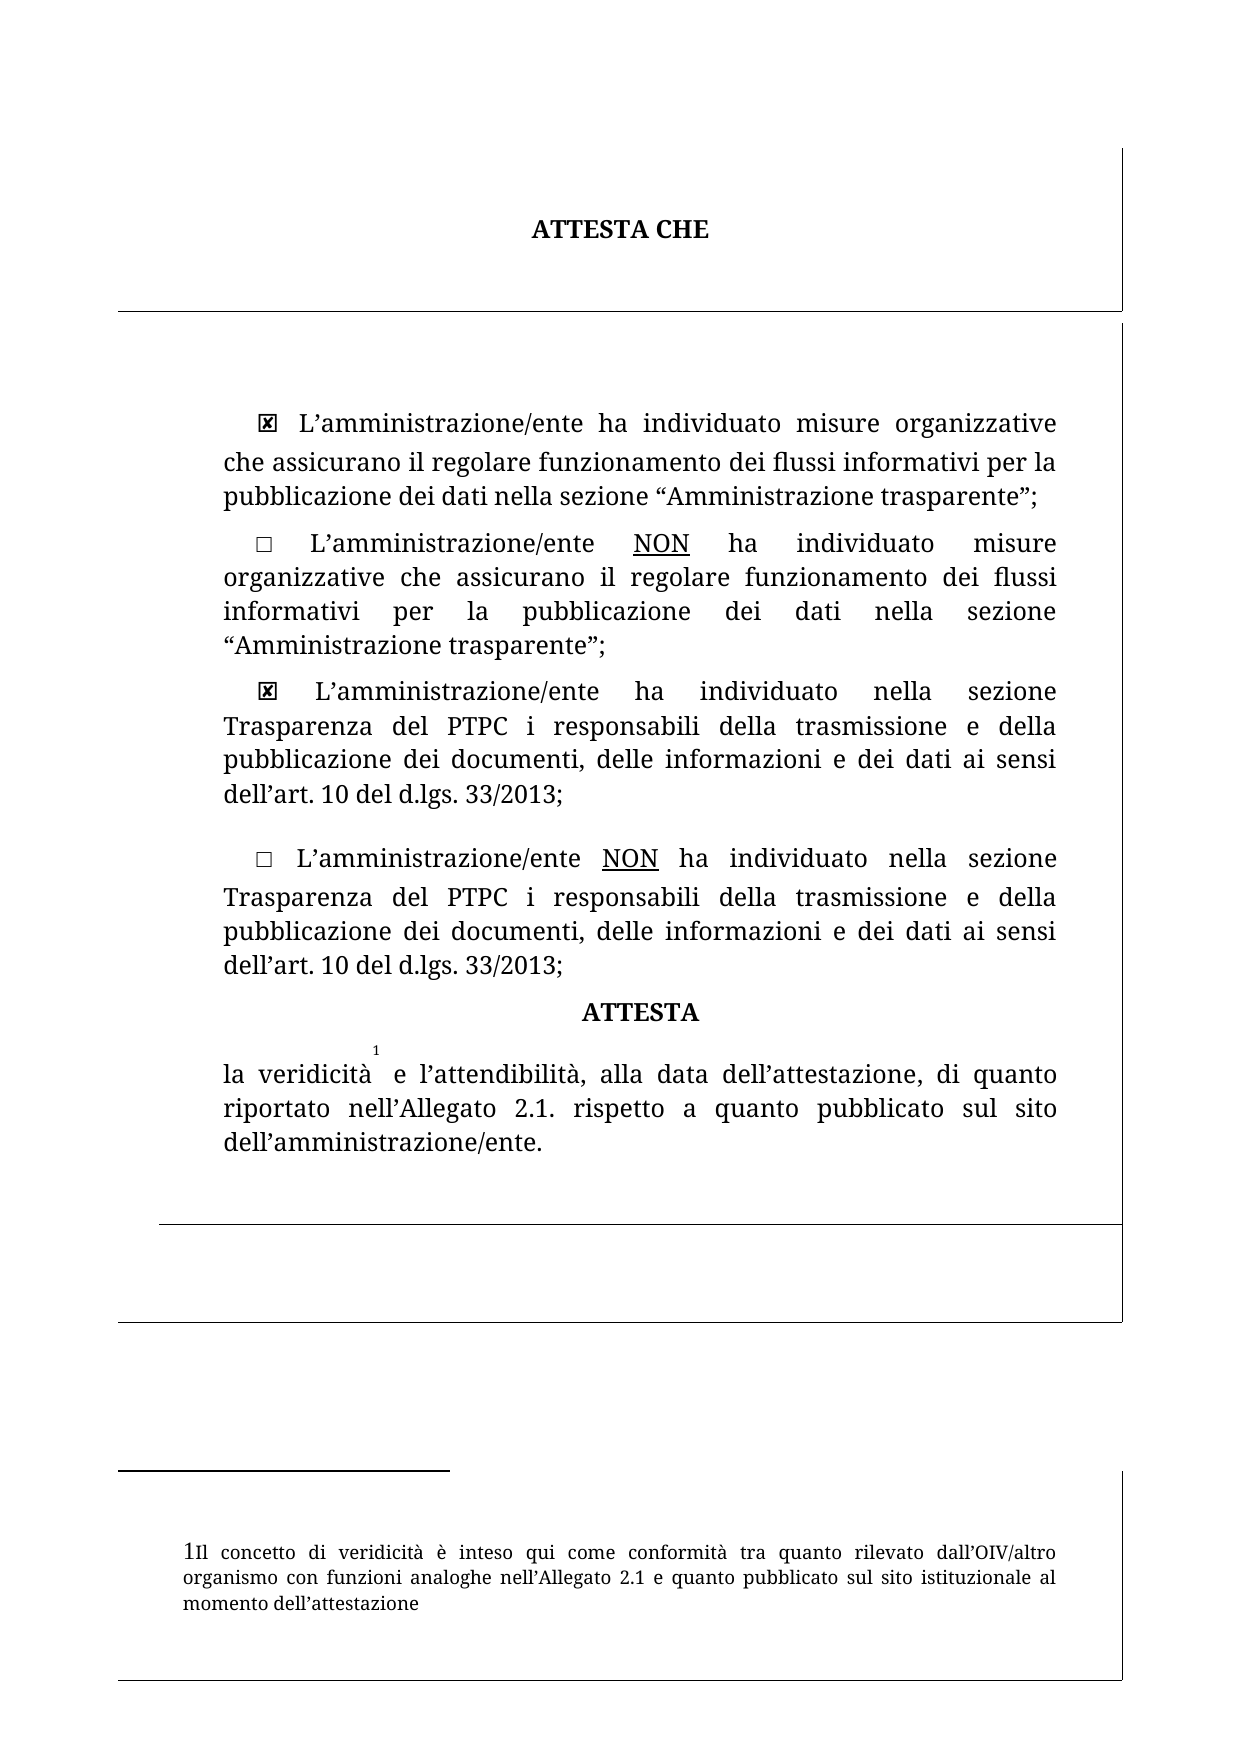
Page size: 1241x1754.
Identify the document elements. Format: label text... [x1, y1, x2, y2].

text ATTESTA CHE [118, 148, 1122, 311]
text  l’amministrazione/ente ha individuato nella sezione Trasparenza del PTPC i responsabili della trasmissione e della pubblicazione dei documenti, delle informazioni e dei dati ai sensi dell’art. 10 del d.lgs. 33/2013; [158, 609, 1122, 758]
text la veridicità e l’attendibilità, alla data dell’attestazione, di quanto riportato nell’Allegato 2.1. rispetto a quanto pubblicato sul sito dell’amministrazione/ente. [158, 976, 1122, 1224]
text □ l’amministrazione/ente NON ha individuato misure organizzative che assicurano il regolare funzionamento dei flussi informativi per la pubblicazione dei dati nella sezione “Amministrazione trasparente”; [158, 461, 1122, 609]
text  l’amministrazione/ente ha individuato misure organizzative che assicurano il regolare funzionamento dei flussi informativi per la pubblicazione dei dati nella sezione “Amministrazione trasparente”; [158, 323, 1122, 461]
text ATTESTA [158, 930, 1122, 976]
text □ l’amministrazione/ente NON ha individuato nella sezione Trasparenza del PTPC i responsabili della trasmissione e della pubblicazione dei documenti, delle informazioni e dei dati ai sensi dell’art. 10 del d.lgs. 33/2013; [158, 758, 1122, 930]
text Il concetto di veridicità è inteso qui come conformità tra quanto rilevato dall’OIV/altro organismo con funzioni analoghe nell’Allegato 2.1 e quanto pubblicato sul sito istituzionale al momento dell’attestazione [118, 1471, 1122, 1680]
